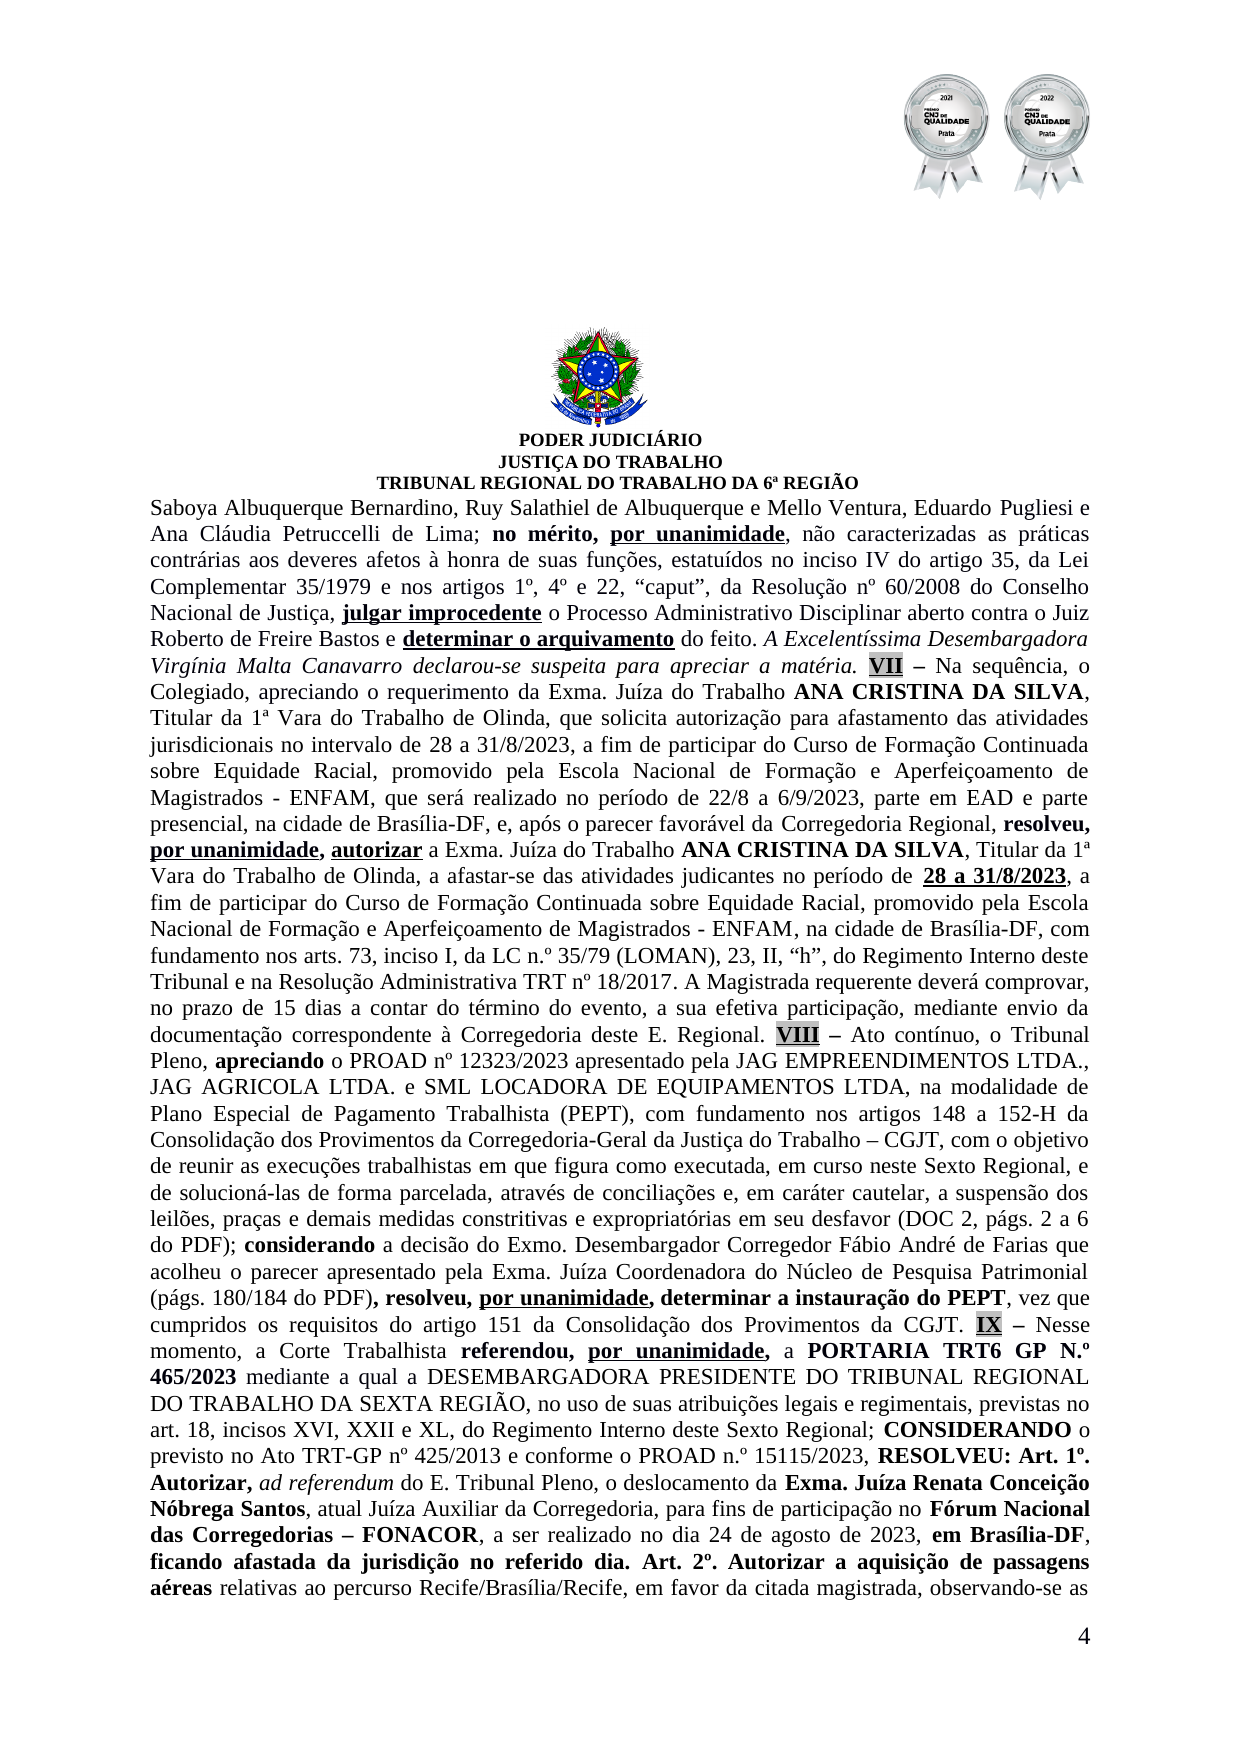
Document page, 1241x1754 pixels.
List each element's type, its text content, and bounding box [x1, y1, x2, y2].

text Saboya Albuquerque Bernardino, Ruy Salathiel de Albuquerque e Mello Ventura, Eduardo Pugliesi e Ana Cláudia Petruccelli de Lima; no mérito, por unanimidade, não caracterizadas as práticas contrárias aos deveres afetos à honra de suas funções, estatuídos no inciso IV do artigo 35, da Lei Complementar 35/1979 e nos artigos 1º, 4º e 22, “caput”, da Resolução nº 60/2008 do Conselho Nacional de Justiça, julgar improcedente o Processo Administrativo Disciplinar aberto contra o Juiz Roberto de Freire Bastos e determinar o arquivamento do feito. A Excelentíssima Desembargadora Virgínia Malta Canavarro declarou-se suspeita para apreciar a matéria. VII – Na sequência, o Colegiado, apreciando o requerimento da Exma. Juíza do Trabalho ANA CRISTINA DA SILVA, Titular da 1ª Vara do Trabalho de Olinda, que solicita autorização para afastamento das atividades jurisdicionais no intervalo de 28 a 31/8/2023, a fim de participar do Curso de Formação Continuada sobre Equidade Racial, promovido pela Escola Nacional de Formação e Aperfeiçoamento de Magistrados - ENFAM, que será realizado no período de 22/8 a 6/9/2023, parte em EAD e parte presencial, na cidade de Brasília-DF, e, após o parecer favorável da Corregedoria Regional, resolveu, por unanimidade, autorizar a Exma. Juíza do Trabalho ANA CRISTINA DA SILVA, Titular da 1ª Vara do Trabalho de Olinda, a afastar-se das atividades judicantes no período de 28 a 31/8/2023, a fim de participar do Curso de Formação Continuada sobre Equidade Racial, promovido pela Escola Nacional de Formação e Aperfeiçoamento de Magistrados - ENFAM, na cidade de Brasília-DF, com fundamento nos arts. 73, inciso I, da LC n.º 35/79 (LOMAN), 23, II, “h”, do Regimento Interno deste Tribunal e na Resolução Administrativa TRT nº 18/2017. A Magistrada requerente deverá comprovar, no prazo de 15 dias a contar do término do evento, a sua efetiva participação, mediante envio da documentação correspondente à Corregedoria deste E. Regional. VIII – Ato contínuo, o Tribunal Pleno, apreciando o PROAD nº 12323/2023 apresentado pela JAG EMPREENDIMENTOS LTDA., JAG AGRICOLA LTDA. e SML LOCADORA DE EQUIPAMENTOS LTDA, na modalidade de Plano Especial de Pagamento Trabalhista (PEPT), com fundamento nos artigos 148 a 152-H da Consolidação dos Provimentos da Corregedoria-Geral da Justiça do Trabalho – CGJT, com o objetivo de reunir as execuções trabalhistas em que figura como executada, em curso neste Sexto Regional, e de solucioná-las de forma parcelada, através de conciliações e, em caráter cautelar, a suspensão dos leilões, praças e demais medidas constritivas e expropriatórias em seu desfavor (DOC 2, págs. 2 a 6 do PDF); considerando a decisão do Exmo. Desembargador Corregedor Fábio André de Farias que acolheu o parecer apresentado pela Exma. Juíza Coordenadora do Núcleo de Pesquisa Patrimonial (págs. 180/184 do PDF), resolveu, por unanimidade, determinar a instauração do PEPT, vez que cumpridos os requisitos do artigo 151 da Consolidação dos Provimentos da CGJT. IX – Nesse momento, a Corte Trabalhista referendou, por unanimidade, a PORTARIA TRT6 GP N.º 465/2023 mediante a qual a DESEMBARGADORA PRESIDENTE DO TRIBUNAL REGIONAL DO TRABALHO DA SEXTA REGIÃO, no uso de suas atribuições legais e regimentais, previstas no art. 18, incisos XVI, XXII e XL, do Regimento Interno deste Sexto Regional; CONSIDERANDO o previsto no Ato TRT-GP nº 425/2013 e conforme o PROAD n.º 15115/2023, RESOLVEU: Art. 1º. Autorizar, ad referendum do E. Tribunal Pleno, o deslocamento da Exma. Juíza Renata Conceição Nóbrega Santos, atual Juíza Auxiliar da Corregedoria, para fins de participação no Fórum Nacional das Corregedorias – FONACOR, a ser realizado no dia 24 de agosto de 2023, em Brasília-DF, ficando afastada da jurisdição no referido dia. Art. 2º. Autorizar a aquisição de passagens aéreas relativas ao percurso Recife/Brasília/Recife, em favor da citada magistrada, observando-se as [150, 494, 1090, 1601]
